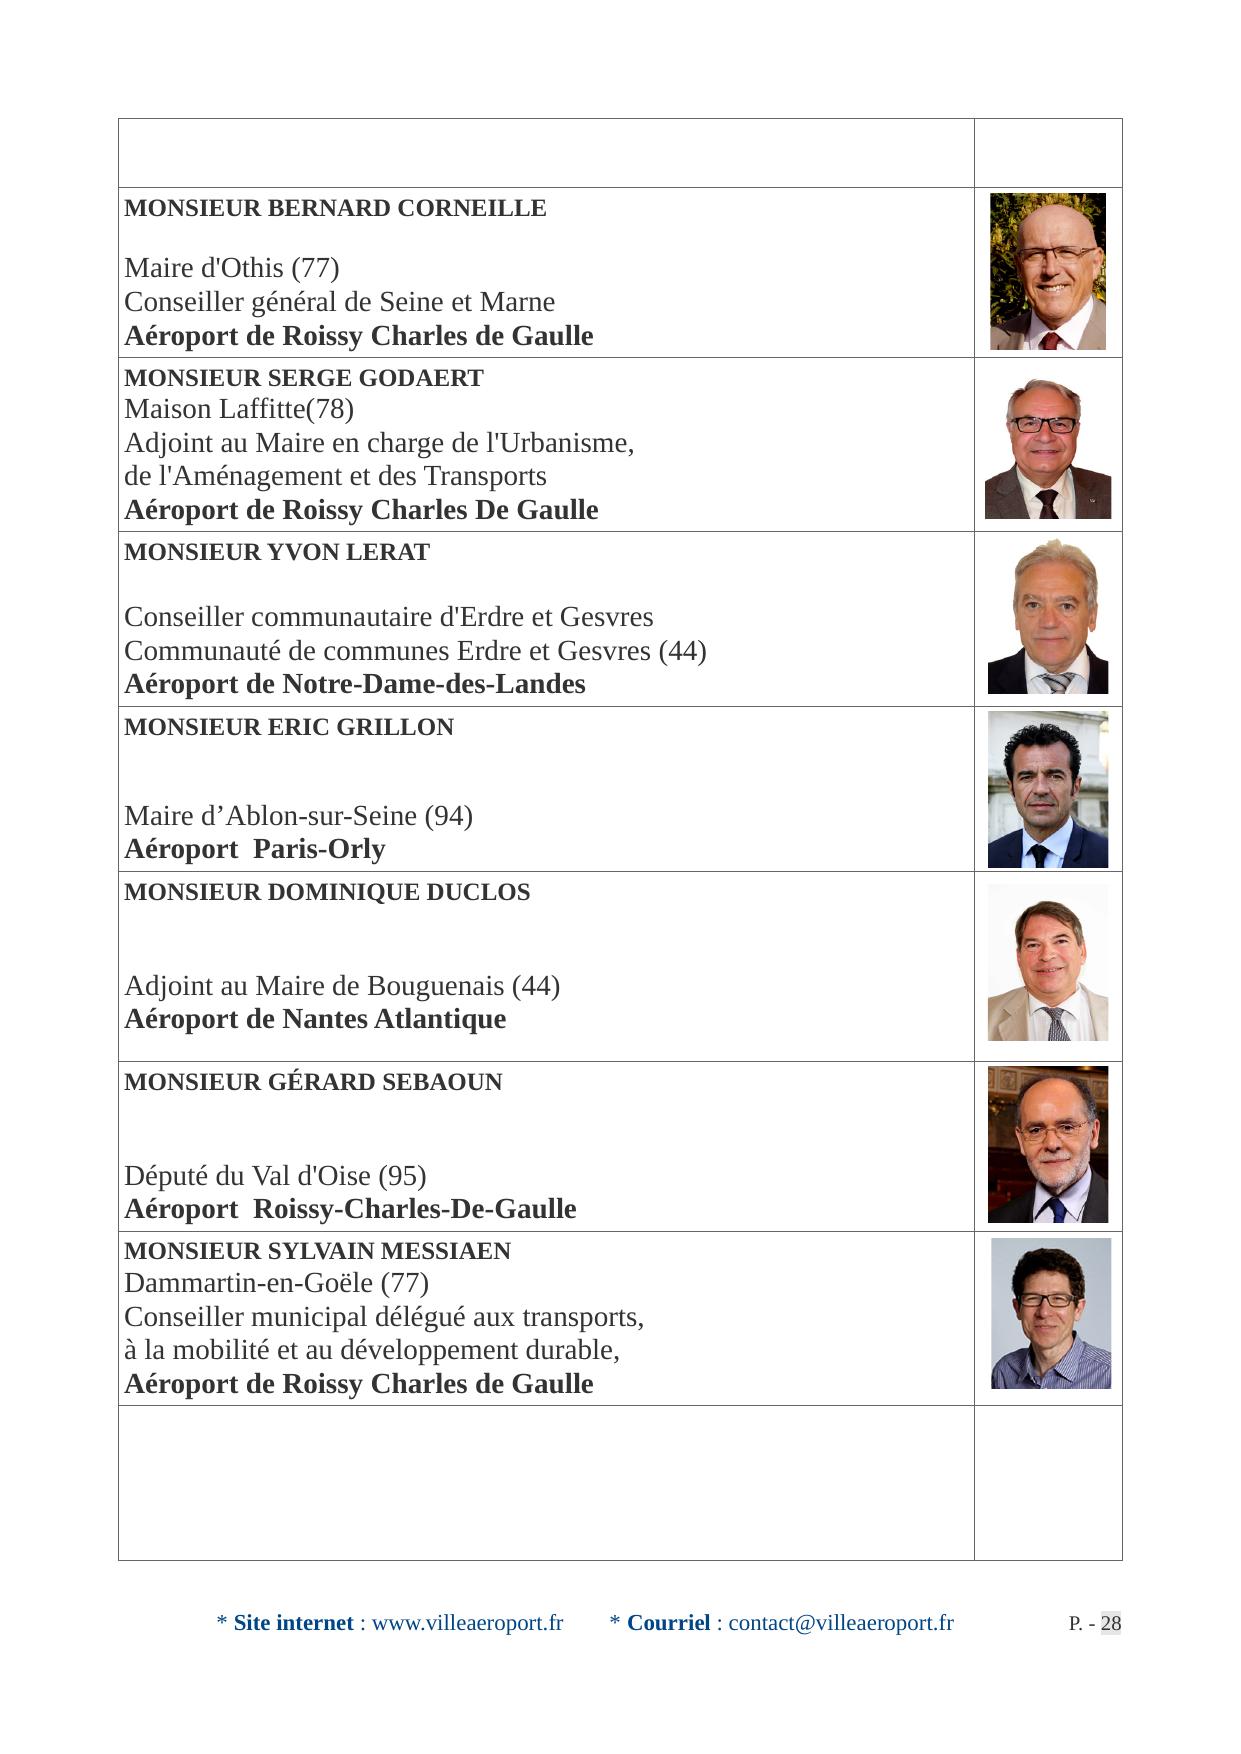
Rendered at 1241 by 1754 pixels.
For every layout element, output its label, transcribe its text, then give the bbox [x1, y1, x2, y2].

picture [990, 193, 1106, 350]
table_cell [975, 532, 1122, 693]
table_cell MONSIEUR BERNARD CORNEILLE Maire d'Othis (77) Conseiller général de Seine et Marne Aéroport de Roissy Charles de Gaulle [119, 188, 974, 357]
table_cell [119, 119, 974, 187]
table_cell [975, 188, 1122, 357]
table_cell [119, 1406, 974, 1560]
table_cell MONSIEUR ERIC GRILLON Maire d’Ablon-sur-Seine (94) Aéroport Paris-Orly [119, 707, 974, 871]
picture [988, 537, 1109, 694]
table_cell [975, 707, 1122, 871]
picture [991, 1238, 1112, 1389]
table_cell [975, 1406, 1122, 1560]
table_cell [975, 872, 1122, 1061]
table_cell MONSIEUR YVON LERAT Conseiller communautaire d'Erdre et Gesvres Communauté de communes Erdre et Gesvres (44) Aéroport de Notre-Dame-des-Landes [119, 532, 974, 706]
table_cell [975, 119, 1122, 187]
table_cell [975, 358, 1122, 531]
table_cell [975, 694, 1122, 706]
picture [988, 1066, 1109, 1223]
table_cell MONSIEUR DOMINIQUE DUCLOS Adjoint au Maire de Bouguenais (44) Aéroport de Nantes Atlantique [119, 872, 974, 1061]
picture [988, 711, 1109, 868]
table_cell MONSIEUR SERGE GODAERT Maison Laffitte(78) Adjoint au Maire en charge de l'Urbanisme, de l'Aménagement et des Transports Aéroport de Roissy Charles De Gaulle [119, 358, 974, 531]
picture [985, 362, 1112, 519]
picture [987, 884, 1109, 1041]
table_cell [975, 1062, 1122, 1231]
table_cell MONSIEUR GÉRARD SEBAOUN Député du Val d'Oise (95) Aéroport Roissy-Charles-De-Gaulle [119, 1062, 974, 1231]
table_cell MONSIEUR SYLVAIN MESSIAEN Dammartin-en-Goële (77) Conseiller municipal délégué aux transports, à la mobilité et au développement durable, Aéroport de Roissy Charles de Gaulle [119, 1232, 974, 1405]
table_cell [975, 1232, 1122, 1405]
